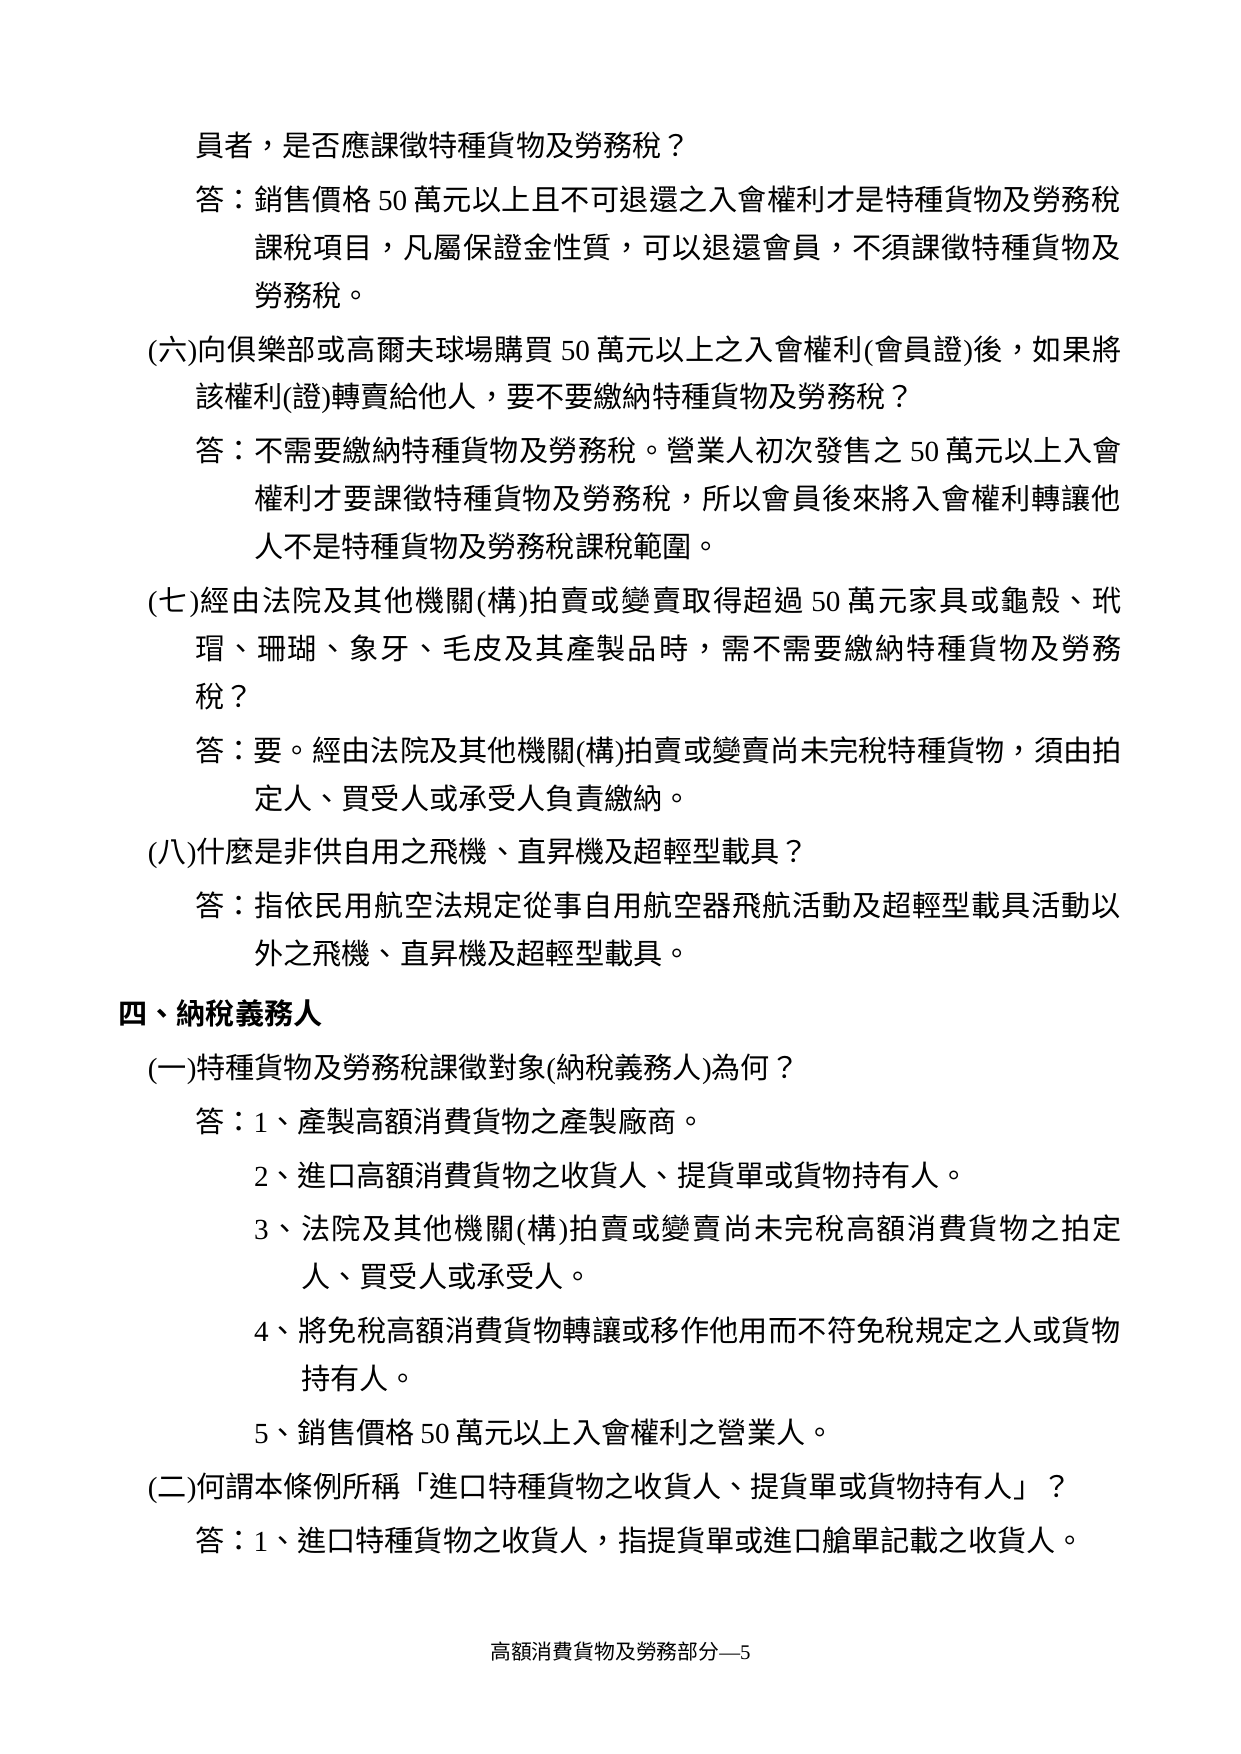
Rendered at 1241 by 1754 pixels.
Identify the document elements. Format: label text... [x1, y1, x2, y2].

text (七)經由法院及其他機關(構)拍賣或變賣取得超過50萬元家具或龜殼、玳瑁、珊瑚、象牙、毛皮及其產製品時，需不需要繳納特種貨物及勞務稅？ [148, 573, 1122, 717]
text 答：要。經由法院及其他機關(構)拍賣或變賣尚未完稅特種貨物，須由拍定人、買受人或承受人負責繳納。 [195, 723, 1122, 819]
text (六)向俱樂部或高爾夫球場購買50萬元以上之入會權利(會員證)後，如果將該權利(證)轉賣給他人，要不要繳納特種貨物及勞務稅？ [148, 322, 1122, 417]
text 答：1、產製高額消費貨物之產製廠商。 [195, 1094, 1122, 1142]
text 4、將免稅高額消費貨物轉讓或移作他用而不符免稅規定之人或貨物持有人。 [254, 1303, 1122, 1399]
text 答：1、進口特種貨物之收貨人，指提貨單或進口艙單記載之收貨人。 [195, 1513, 1122, 1561]
text (八)什麼是非供自用之飛機、直昇機及超輕型載具？ [148, 824, 1122, 872]
text 四、納稅義務人 [118, 986, 1122, 1034]
text 答：指依民用航空法規定從事自用航空器飛航活動及超輕型載具活動以外之飛機、直昇機及超輕型載具。 [195, 878, 1122, 974]
text (一)特種貨物及勞務稅課徵對象(納稅義務人)為何？ [148, 1040, 1122, 1088]
text 5、銷售價格50萬元以上入會權利之營業人。 [254, 1405, 1122, 1453]
text (二)何謂本條例所稱「進口特種貨物之收貨人、提貨單或貨物持有人」？ [148, 1459, 1122, 1507]
text 3、法院及其他機關(構)拍賣或變賣尚未完稅高額消費貨物之拍定人、買受人或承受人。 [254, 1201, 1122, 1297]
text 員者，是否應課徵特種貨物及勞務稅？ [148, 118, 1122, 166]
text 答：銷售價格50萬元以上且不可退還之入會權利才是特種貨物及勞務稅課稅項目，凡屬保證金性質，可以退還會員，不須課徵特種貨物及勞務稅。 [195, 172, 1122, 316]
text 答：不需要繳納特種貨物及勞務稅。營業人初次發售之50萬元以上入會權利才要課徵特種貨物及勞務稅，所以會員後來將入會權利轉讓他人不是特種貨物及勞務稅課稅範圍。 [195, 423, 1122, 567]
text 2、進口高額消費貨物之收貨人、提貨單或貨物持有人。 [254, 1148, 1122, 1196]
